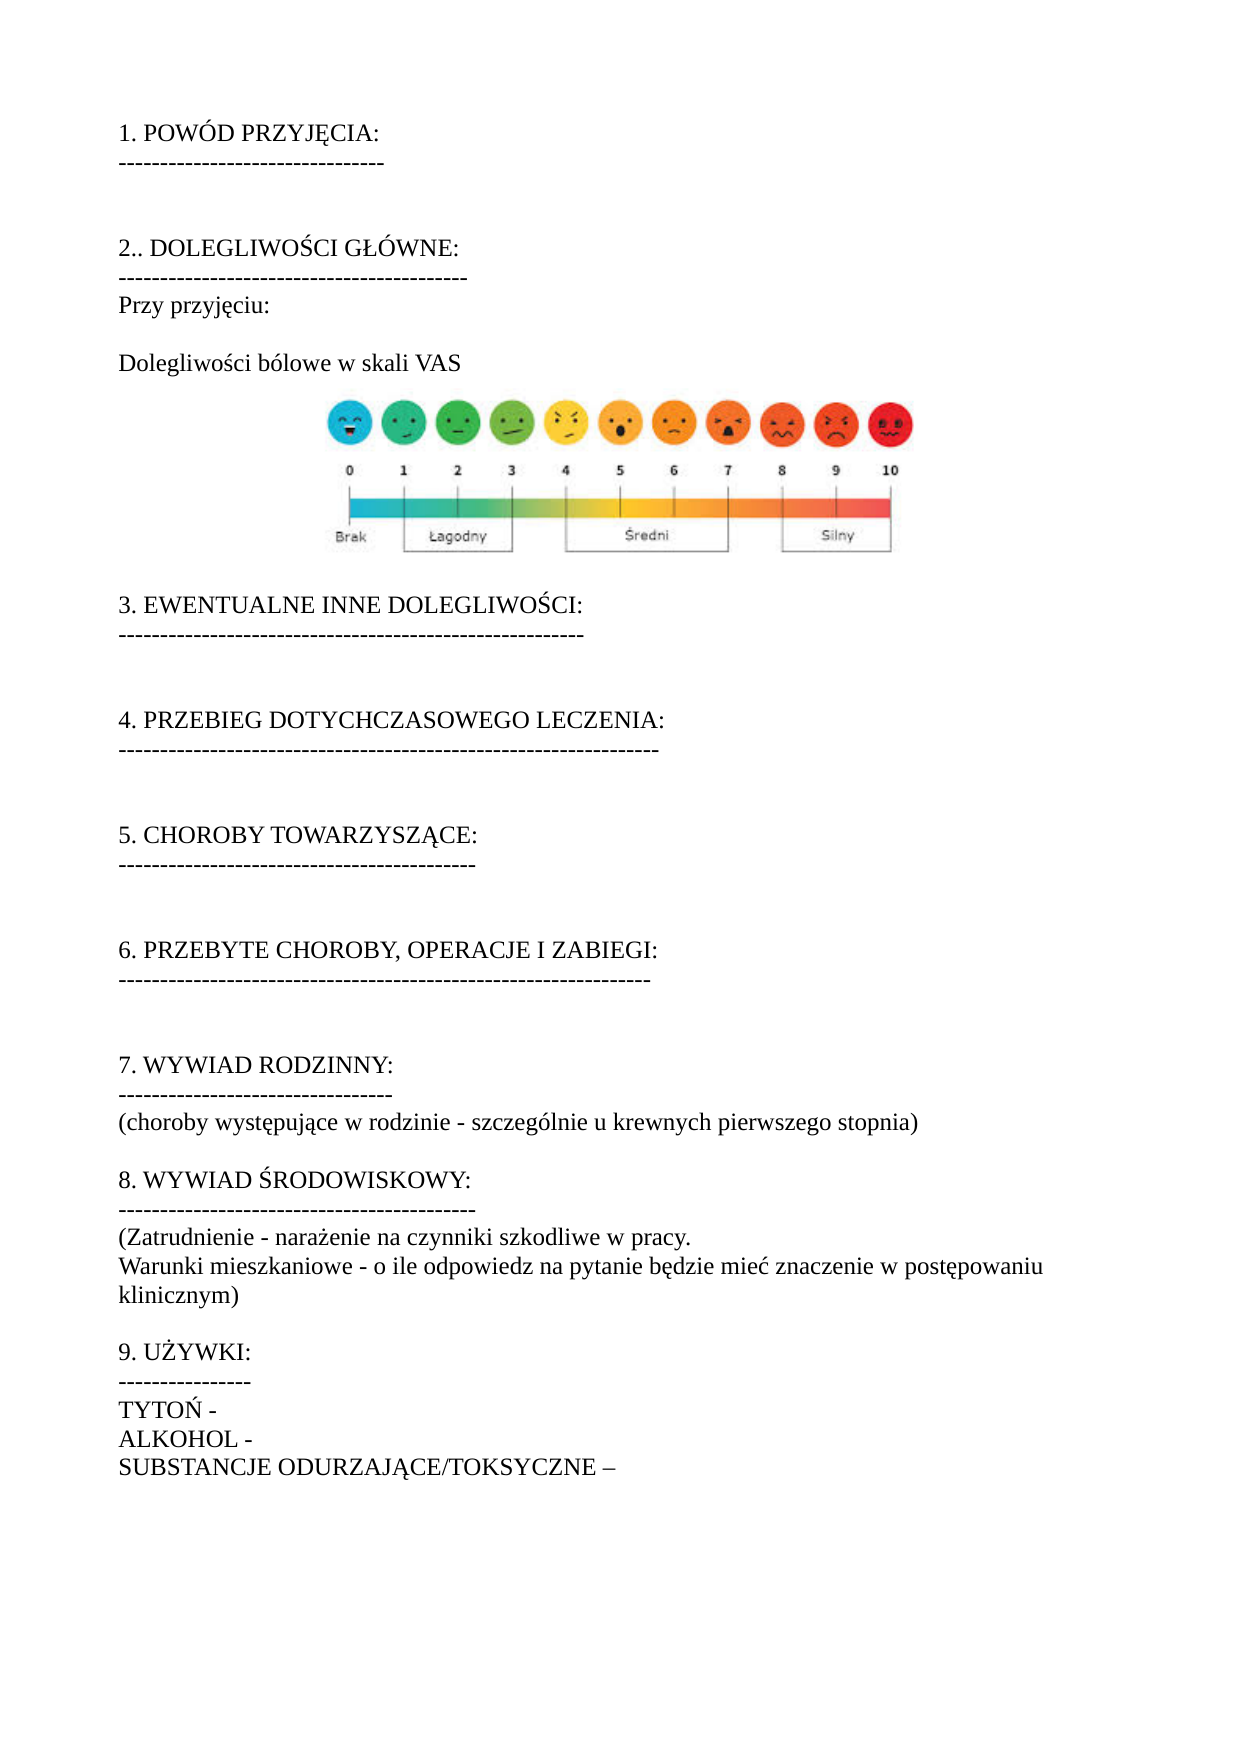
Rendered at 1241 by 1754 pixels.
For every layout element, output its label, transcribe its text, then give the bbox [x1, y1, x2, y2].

text ---------------------------------------------------------------- [118, 964, 1122, 992]
text -------------------------------------------------------- [118, 619, 1122, 647]
text 8. WYWIAD ŚRODOWISKOWY: [118, 1165, 1122, 1194]
text 7. WYWIAD RODZINNY: [118, 1050, 1122, 1079]
text ------------------------------------------- [118, 1194, 1122, 1222]
text Przy przyjęciu: [118, 291, 1122, 319]
text ------------------------------------------- [118, 849, 1122, 877]
text 2.. DOLEGLIWOŚCI GŁÓWNE: [118, 233, 1122, 262]
text Warunki mieszkaniowe - o ile odpowiedz na pytanie będzie mieć znaczenie w postępowaniu klinicznym) [118, 1251, 1122, 1309]
text -------------------------------- [118, 147, 1122, 176]
text SUBSTANCJE ODURZAJĄCE/TOKSYCZNE – [118, 1452, 1122, 1481]
text ----------------------------------------------------------------- [118, 734, 1122, 762]
picture [288, 376, 953, 562]
text 9. UŻYWKI: [118, 1337, 1122, 1366]
text (choroby występujące w rodzinie - szczególnie u krewnych pierwszego stopnia) [118, 1107, 1122, 1136]
text 4. PRZEBIEG DOTYCHCZASOWEGO LECZENIA: [118, 705, 1122, 734]
text ---------------- [118, 1366, 1122, 1395]
text Dolegliwości bólowe w skali VAS [118, 348, 1122, 377]
text 1. POWÓD PRZYJĘCIA: [118, 118, 1122, 147]
text 5. CHOROBY TOWARZYSZĄCE: [118, 820, 1122, 849]
text ALKOHOL - [118, 1424, 1122, 1452]
text 3. EWENTUALNE INNE DOLEGLIWOŚCI: [118, 590, 1122, 619]
text (Zatrudnienie - narażenie na czynniki szkodliwe w pracy. [118, 1222, 1122, 1251]
text 6. PRZEBYTE CHOROBY, OPERACJE I ZABIEGI: [118, 935, 1122, 964]
text TYTOŃ - [118, 1395, 1122, 1424]
text --------------------------------- [118, 1079, 1122, 1107]
text ------------------------------------------ [118, 262, 1122, 291]
